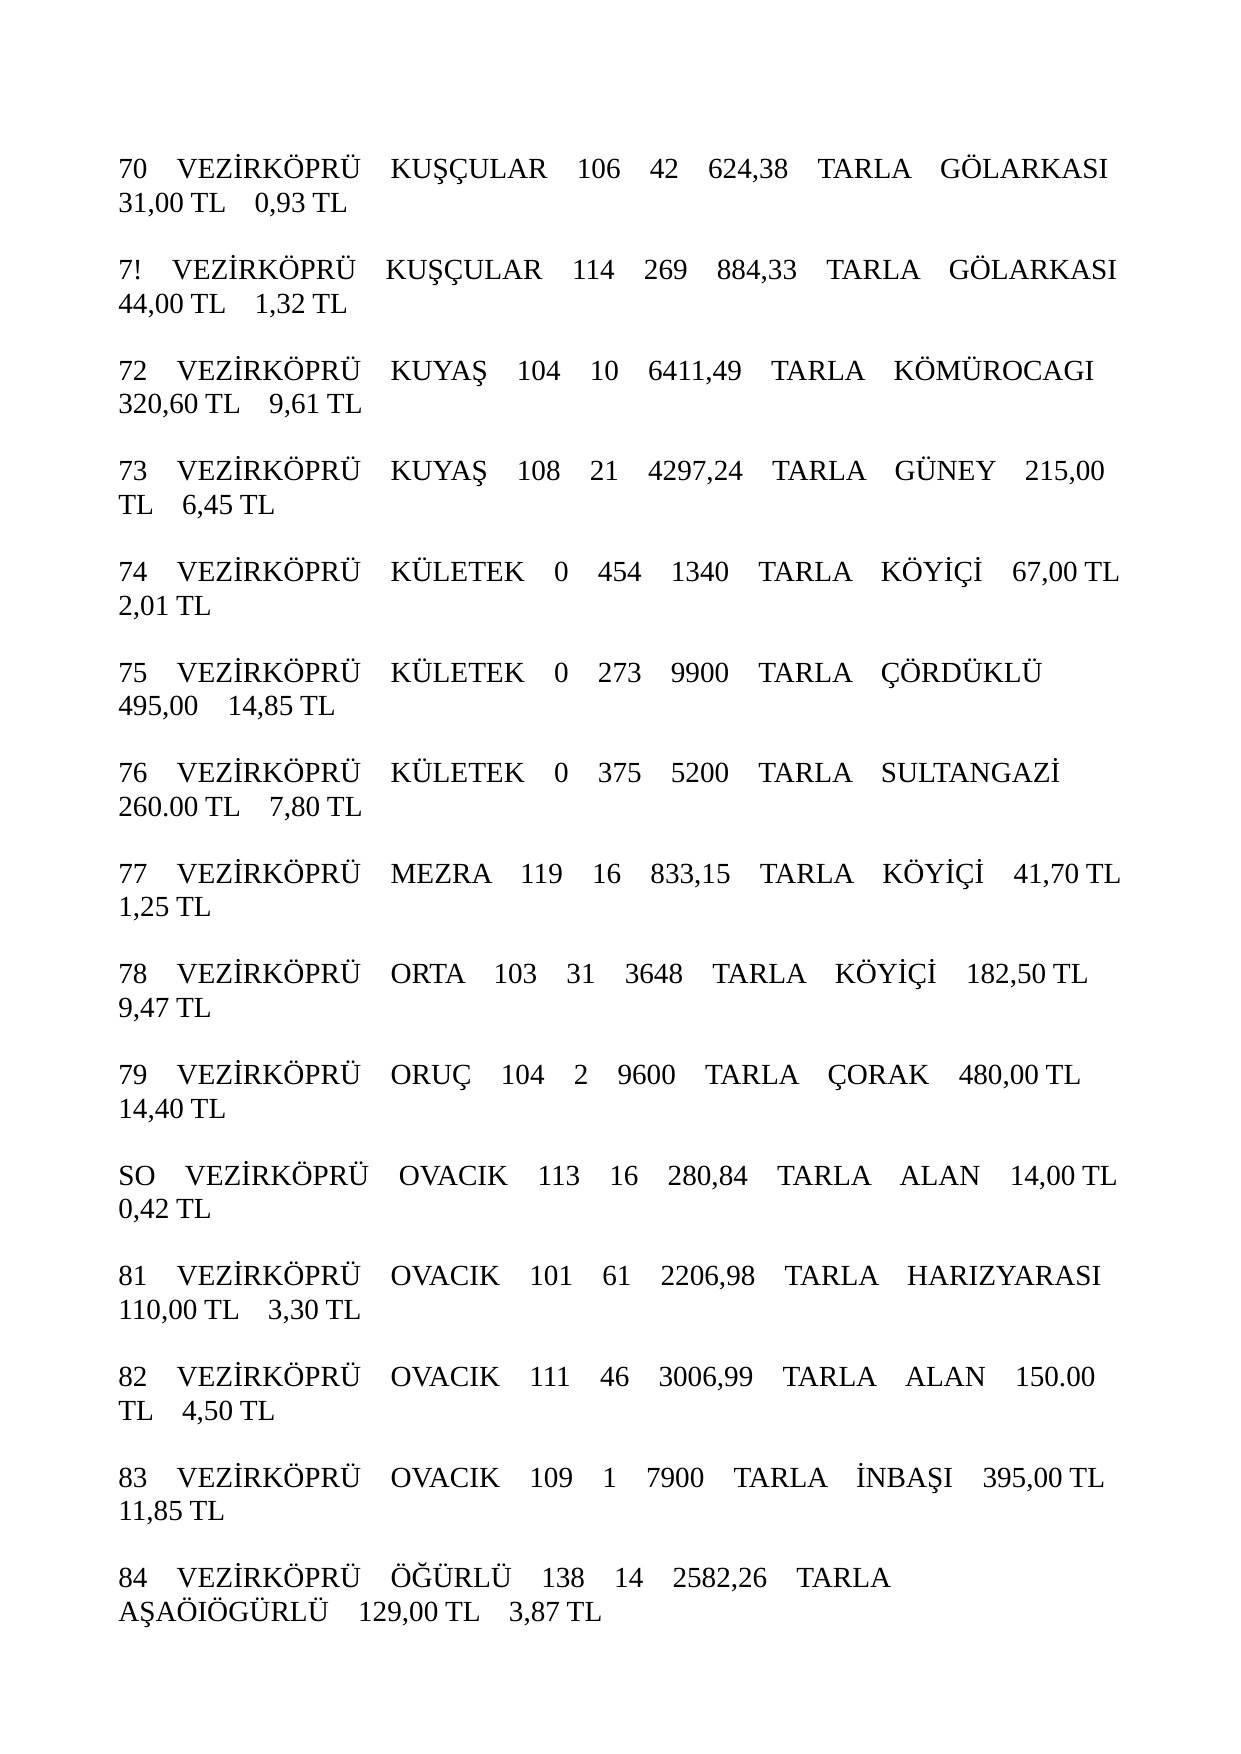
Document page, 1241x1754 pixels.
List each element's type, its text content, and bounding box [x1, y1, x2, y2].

text 78 VEZİRKÖPRÜ ORTA 103 31 3648 TARLA KÖYİÇİ 182,50 TL 9,47 TL [118, 957, 1122, 1024]
text 7! VEZİRKÖPRÜ KUŞÇULAR 114 269 884,33 TARLA GÖLARKASI 44,00 TL 1,32 TL [118, 252, 1122, 319]
text 72 VEZİRKÖPRÜ KUYAŞ 104 10 6411,49 TARLA KÖMÜROCAGI 320,60 TL 9,61 TL [118, 353, 1122, 420]
text 82 VEZİRKÖPRÜ OVACIK 111 46 3006,99 TARLA ALAN 150.00 TL 4,50 TL [118, 1359, 1122, 1426]
text 79 VEZİRKÖPRÜ ORUÇ 104 2 9600 TARLA ÇORAK 480,00 TL 14,40 TL [118, 1057, 1122, 1124]
text 74 VEZİRKÖPRÜ KÜLETEK 0 454 1340 TARLA KÖYİÇİ 67,00 TL 2,01 TL [118, 554, 1122, 621]
text 77 VEZİRKÖPRÜ MEZRA 119 16 833,15 TARLA KÖYİÇİ 41,70 TL 1,25 TL [118, 856, 1122, 923]
text 70 VEZİRKÖPRÜ KUŞÇULAR 106 42 624,38 TARLA GÖLARKASI 31,00 TL 0,93 TL [118, 152, 1122, 219]
text 76 VEZİRKÖPRÜ KÜLETEK 0 375 5200 TARLA SULTANGAZİ 260.00 TL 7,80 TL [118, 755, 1122, 822]
text SO VEZİRKÖPRÜ OVACIK 113 16 280,84 TARLA ALAN 14,00 TL 0,42 TL [118, 1158, 1122, 1225]
text 84 VEZİRKÖPRÜ ÖĞÜRLÜ 138 14 2582,26 TARLA AŞAÖIÖGÜRLÜ 129,00 TL 3,87 TL [118, 1560, 1122, 1627]
text 73 VEZİRKÖPRÜ KUYAŞ 108 21 4297,24 TARLA GÜNEY 215,00 TL 6,45 TL [118, 453, 1122, 521]
text 75 VEZİRKÖPRÜ KÜLETEK 0 273 9900 TARLA ÇÖRDÜKLÜ 495,00 14,85 TL [118, 655, 1122, 722]
text 83 VEZİRKÖPRÜ OVACIK 109 1 7900 TARLA İNBAŞI 395,00 TL 11,85 TL [118, 1460, 1122, 1527]
text 81 VEZİRKÖPRÜ OVACIK 101 61 2206,98 TARLA HARIZYARASI 110,00 TL 3,30 TL [118, 1258, 1122, 1326]
